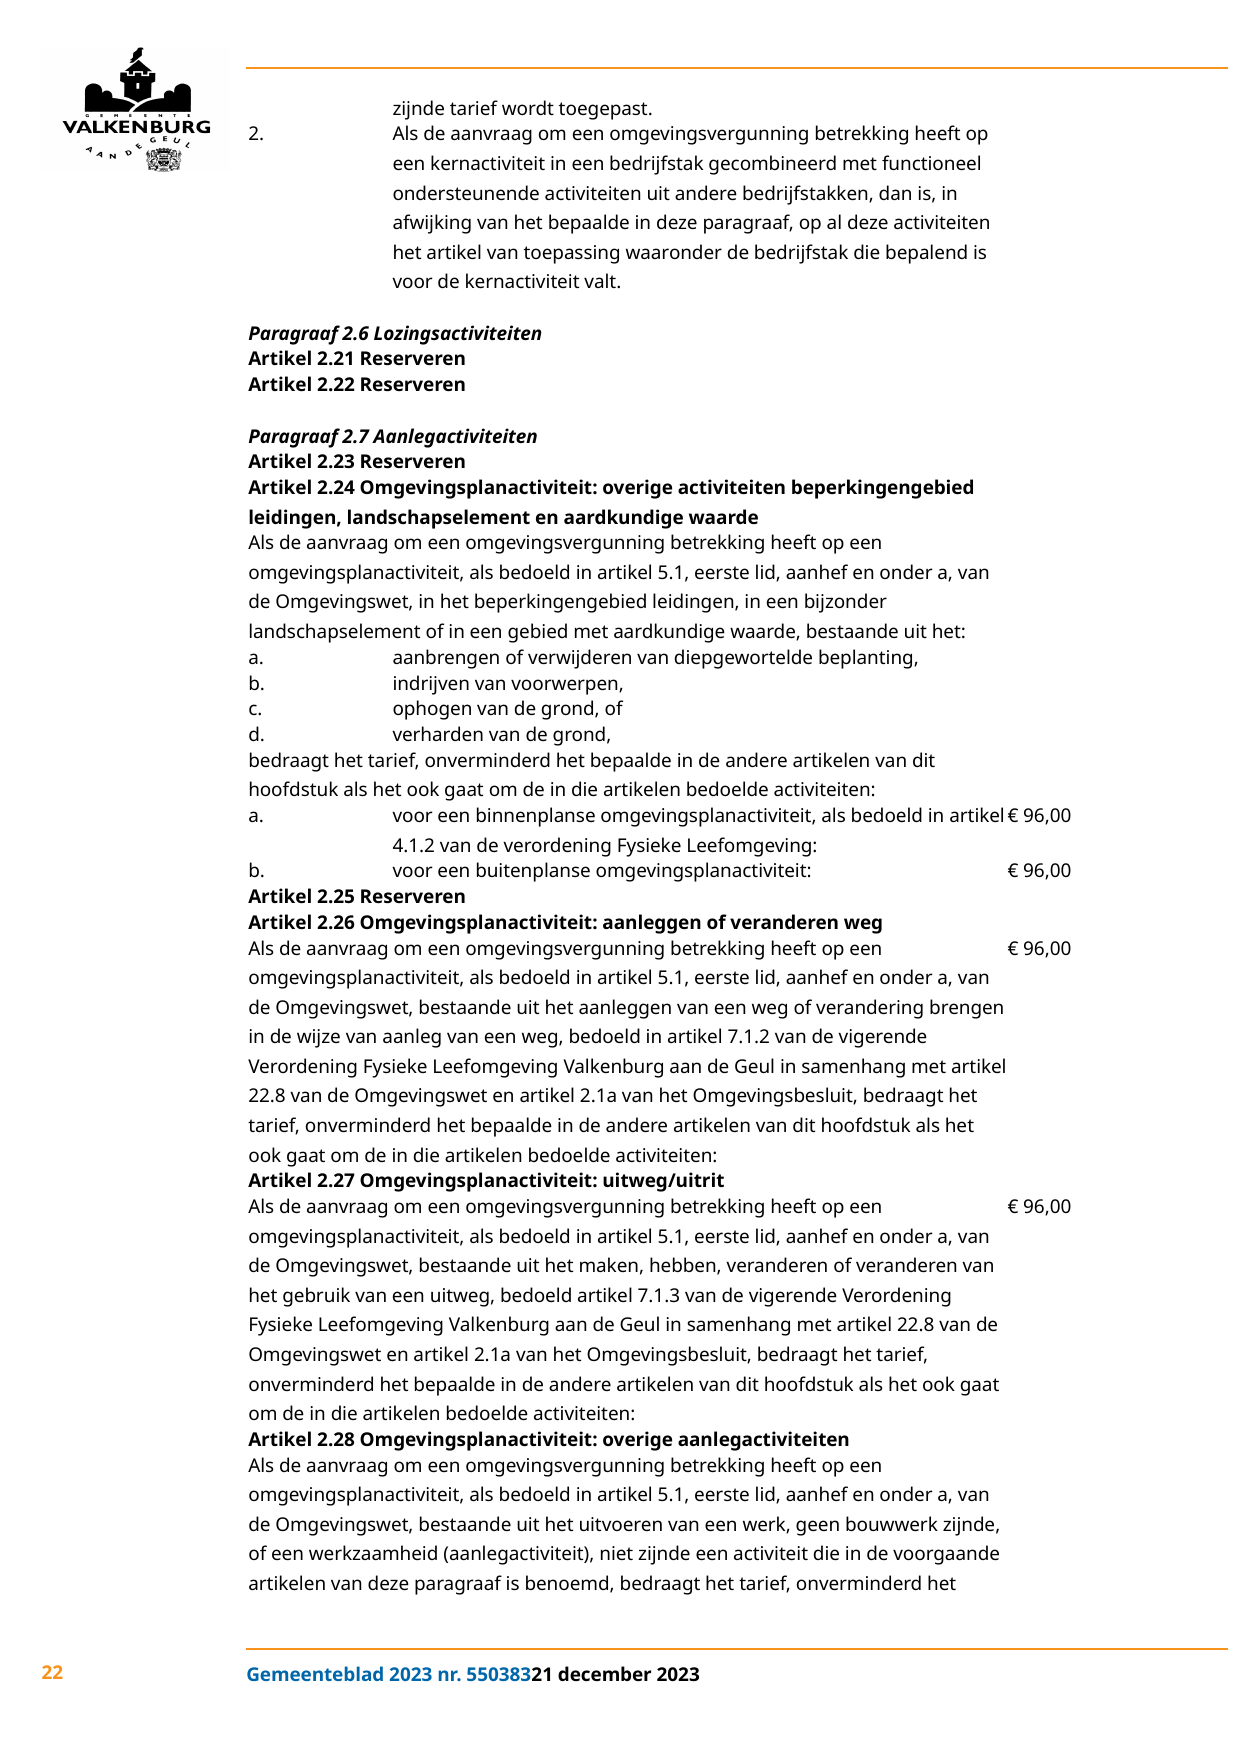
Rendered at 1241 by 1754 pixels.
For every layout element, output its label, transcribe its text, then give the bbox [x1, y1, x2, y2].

table_cell [1007, 397, 1152, 423]
table_cell Als de aanvraag om een omgevingsvergunning betrekking heeft op een omgevingsplanactiviteit, als bedoeld in artikel 5.1, eerste lid, aanhef en onder a, van de Omgevingswet, bestaande uit het uitvoeren van een werk, geen bouwwerk zijnde, of een werkzaamheid (aanlegactiviteit), niet zijnde een activiteit die in de voorgaande artikelen van deze paragraaf is benoemd, bedraagt het tarief, onverminderd het [248, 1452, 1007, 1596]
table_cell Als de aanvraag om een omgevingsvergunning betrekking heeft op een omgevingsplanactiviteit, als bedoeld in artikel 5.1, eerste lid, aanhef en onder a, van de Omgevingswet, bestaande uit het maken, hebben, veranderen of veranderen van het gebruik van een uitweg, bedoeld artikel 7.1.3 van de vigerende Verordening Fysieke Leefomgeving Valkenburg aan de Geul in samenhang met artikel 22.8 van de Omgevingswet en artikel 2.1a van het Omgevingsbesluit, bedraagt het tarief, onverminderd het bepaalde in de andere artikelen van dit hoofdstuk als het ook gaat om de in die artikelen bedoelde activiteiten: [248, 1193, 1007, 1426]
table_cell [1007, 346, 1152, 371]
table_cell Als de aanvraag om een omgevingsvergunning betrekking heeft op een omgevingsplanactiviteit, als bedoeld in artikel 5.1, eerste lid, aanhef en onder a, van de Omgevingswet, in het beperkingengebied leidingen, in een bijzonder landschapselement of in een gebied met aardkundige waarde, bestaande uit het: [248, 530, 1007, 644]
table_cell € 96,00 [1007, 858, 1152, 883]
picture [41, 47, 231, 172]
table_cell [1007, 1168, 1152, 1193]
table_cell [1007, 320, 1152, 346]
table_cell Paragraaf 2.7 Aanlegactiviteiten [248, 423, 1007, 448]
table_cell [392, 294, 1007, 320]
table_cell Artikel 2.28 Omgevingsplanactiviteit: overige aanlegactiviteiten [248, 1426, 1007, 1452]
table_cell [1007, 721, 1152, 747]
table_cell [1007, 909, 1152, 935]
table_cell Artikel 2.22 Reserveren [248, 371, 1007, 397]
table_cell [1007, 747, 1152, 802]
table_cell Als de aanvraag om een omgevingsvergunning betrekking heeft op een omgevingsplanactiviteit, als bedoeld in artikel 5.1, eerste lid, aanhef en onder a, van de Omgevingswet, bestaande uit het aanleggen van een weg of verandering brengen in de wijze van aanleg van een weg, bedoeld in artikel 7.1.2 van de vigerende Verordening Fysieke Leefomgeving Valkenburg aan de Geul in samenhang met artikel 22.8 van de Omgevingswet en artikel 2.1a van het Omgevingsbesluit, bedraagt het tarief, onverminderd het bepaalde in de andere artikelen van dit hoofdstuk als het ook gaat om de in die artikelen bedoelde activiteiten: [248, 935, 1007, 1168]
table_cell Artikel 2.23 Reserveren [248, 449, 1007, 474]
table_cell [1007, 423, 1152, 448]
table_cell verharden van de grond, [392, 721, 1007, 747]
table_cell Als de aanvraag om een omgevingsvergunning betrekking heeft op een kernactiviteit in een bedrijfstak gecombineerd met functioneel ondersteunende activiteiten uit andere bedrijfstakken, dan is, in afwijking van het bepaalde in deze paragraaf, op al deze activiteiten het artikel van toepassing waaronder de bedrijfstak die bepalend is voor de kernactiviteit valt. [392, 121, 1007, 294]
table_cell [1007, 474, 1152, 529]
table_cell [1007, 294, 1152, 320]
table_cell [248, 294, 392, 320]
table_cell b. [248, 858, 392, 883]
table_cell d. [248, 721, 392, 747]
table_cell indrijven van voorwerpen, [392, 670, 1007, 696]
table_cell [1007, 530, 1152, 644]
table_cell [1007, 95, 1152, 121]
table_cell voor een binnenplanse omgevingsplanactiviteit, als bedoeld in artikel 4.1.2 van de verordening Fysieke Leefomgeving: [392, 802, 1007, 858]
table_cell Artikel 2.24 Omgevingsplanactiviteit: overige activiteiten beperkingengebied leidingen, landschapselement en aardkundige waarde [248, 474, 1007, 529]
table_cell [1007, 371, 1152, 397]
table_cell bedraagt het tarief, onverminderd het bepaalde in de andere artikelen van dit hoofdstuk als het ook gaat om de in die artikelen bedoelde activiteiten: [248, 747, 1007, 802]
table_cell [1007, 1452, 1152, 1596]
table_cell [1007, 121, 1152, 294]
table_cell [1007, 883, 1152, 909]
table_cell [1007, 670, 1152, 696]
table_cell [248, 95, 392, 121]
table_cell € 96,00 [1007, 802, 1152, 858]
table_cell aanbrengen of verwijderen van diepgewortelde beplanting, [392, 644, 1007, 670]
table_cell c. [248, 696, 392, 721]
table_cell Artikel 2.27 Omgevingsplanactiviteit: uitweg/uitrit [248, 1168, 1007, 1193]
table_cell Artikel 2.26 Omgevingsplanactiviteit: aanleggen of veranderen weg [248, 909, 1007, 935]
table_cell ophogen van de grond, of [392, 696, 1007, 721]
table_cell a. [248, 802, 392, 858]
table_cell [1007, 696, 1152, 721]
table_cell b. [248, 670, 392, 696]
table_cell Paragraaf 2.6 Lozingsactiviteiten [248, 320, 1007, 346]
table_cell voor een buitenplanse omgevingsplanactiviteit: [392, 858, 1007, 883]
table_cell [248, 397, 392, 423]
table_cell Artikel 2.25 Reserveren [248, 883, 1007, 909]
table_cell zijnde tarief wordt toegepast. [392, 95, 1007, 121]
table_cell € 96,00 [1007, 1193, 1152, 1426]
table_cell [392, 397, 1007, 423]
table_cell a. [248, 644, 392, 670]
table_cell € 96,00 [1007, 935, 1152, 1168]
table_cell [1007, 644, 1152, 670]
table_cell Artikel 2.21 Reserveren [248, 346, 1007, 371]
table_cell 2. [248, 121, 392, 294]
table_cell [1007, 449, 1152, 474]
table_cell [1007, 1426, 1152, 1452]
